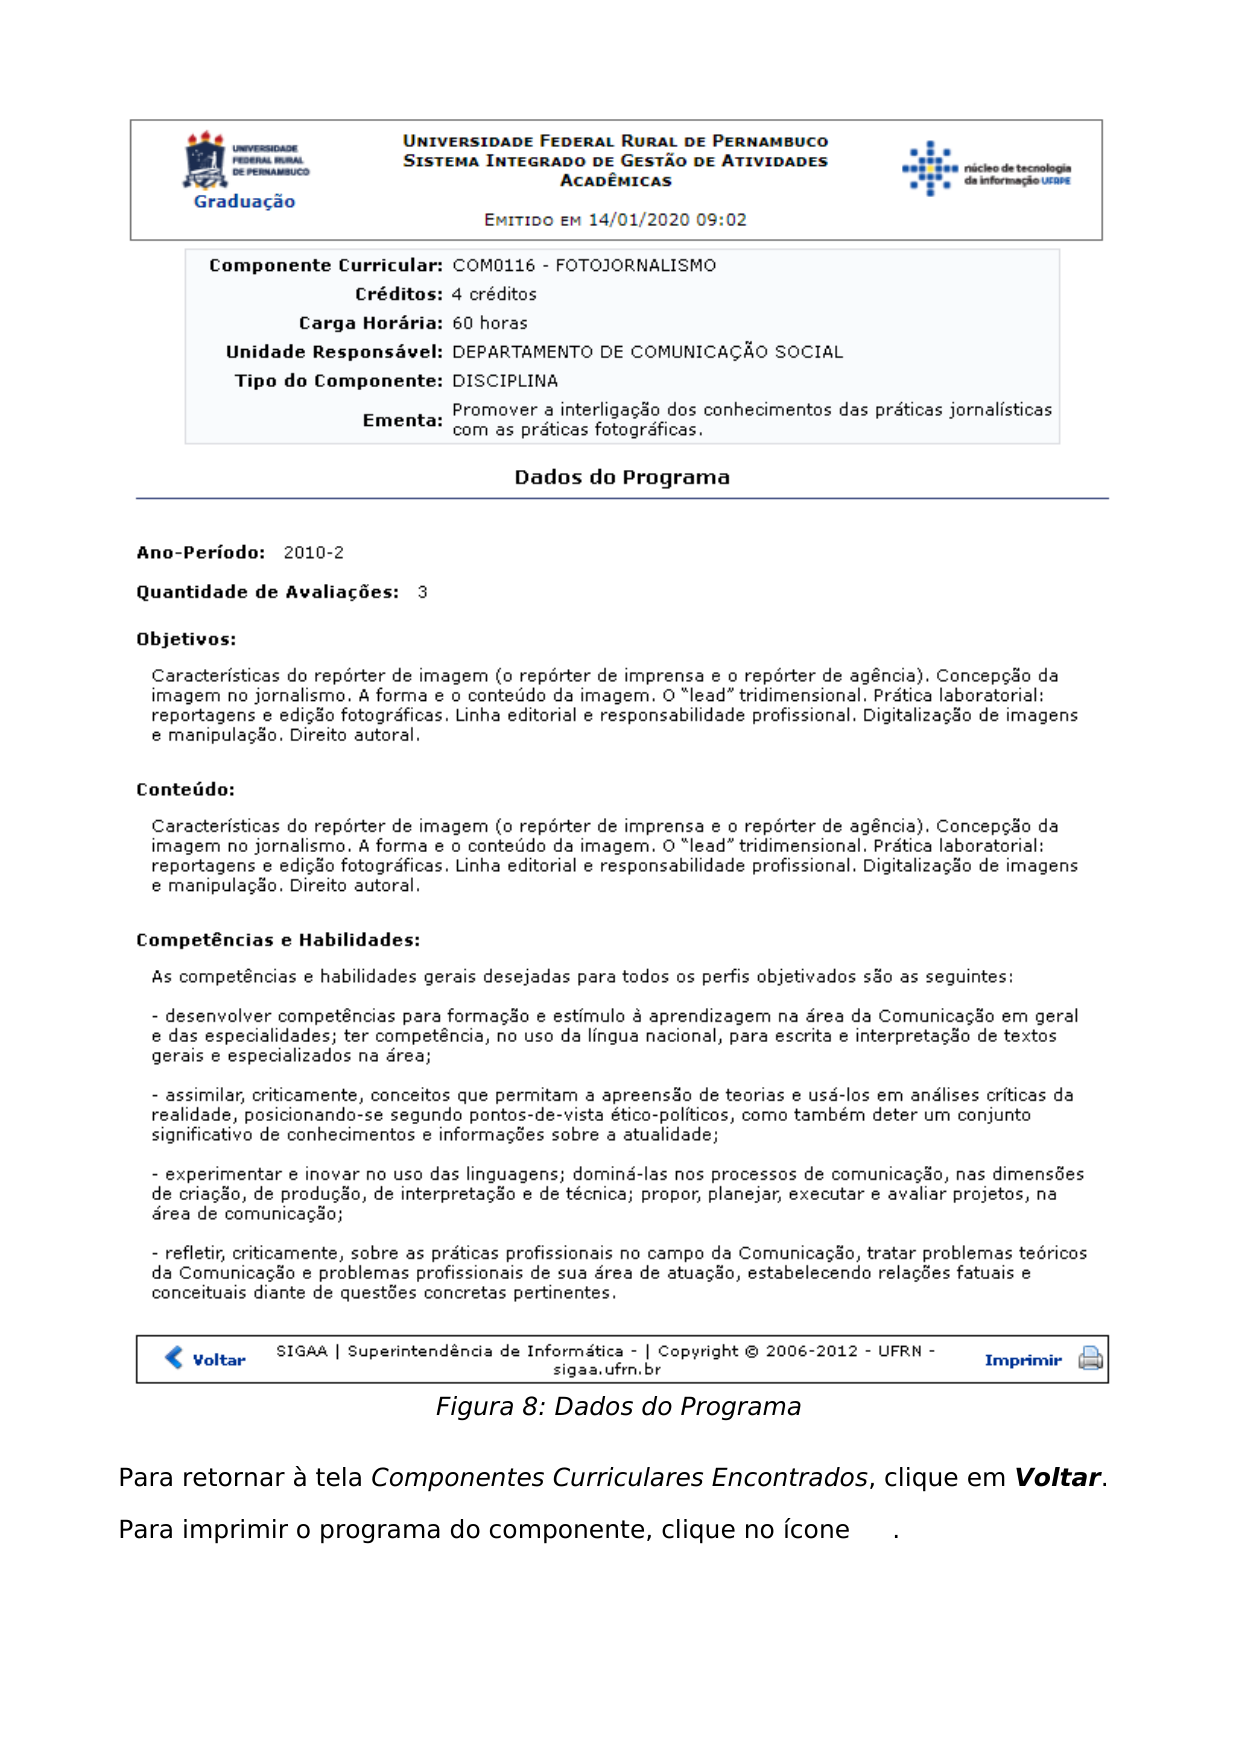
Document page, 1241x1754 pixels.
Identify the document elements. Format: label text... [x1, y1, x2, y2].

text Para imprimir o programa do componente, clique no ícone . [118, 1505, 1122, 1544]
text Figura 8: Dados do Programa [118, 1393, 1122, 1422]
picture [118, 118, 1123, 1393]
text Para retornar à tela Componentes Curriculares Encontrados, clique em Voltar. [118, 1463, 1122, 1492]
